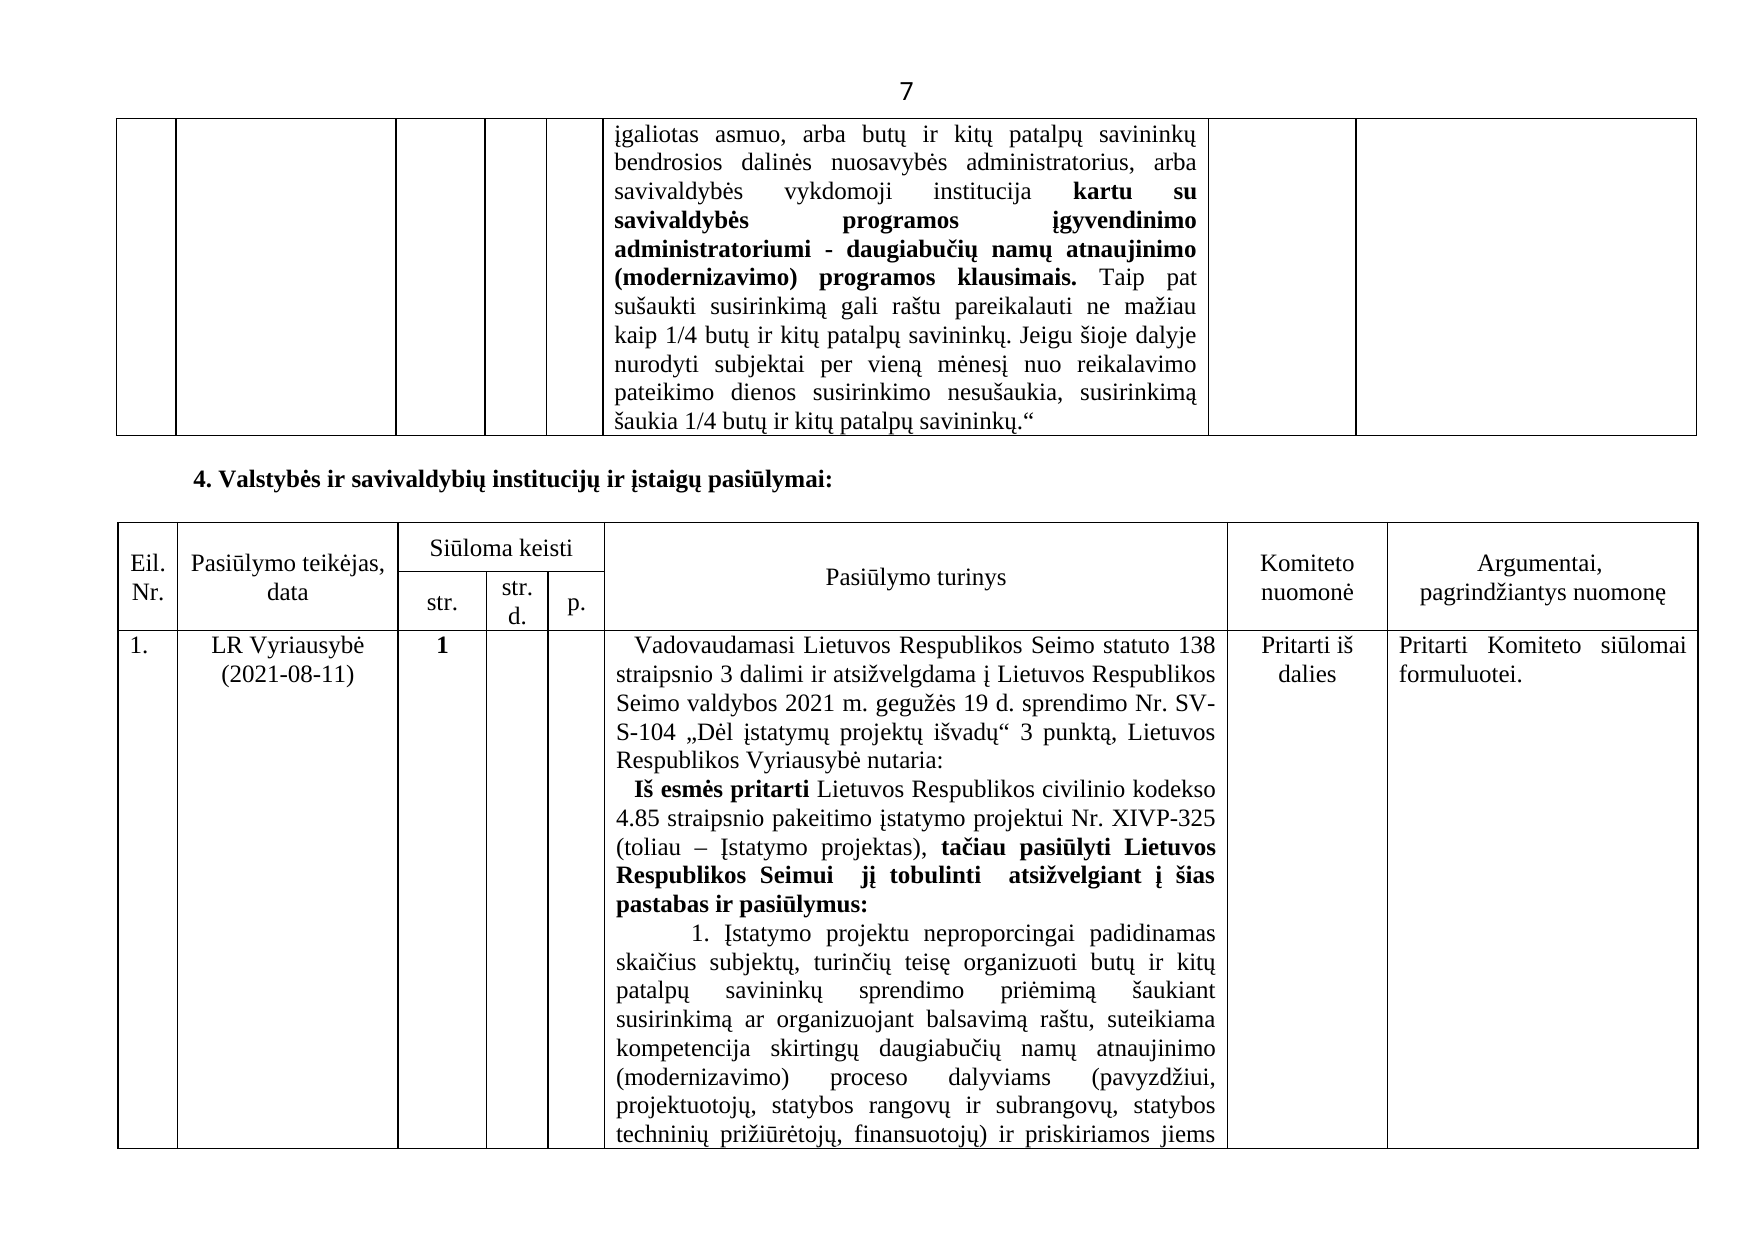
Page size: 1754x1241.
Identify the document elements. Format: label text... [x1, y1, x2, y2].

table_cell [547, 119, 602, 435]
table_cell str. [399, 572, 486, 630]
text 4. Valstybės ir savivaldybių institucijų ir įstaigų pasiūlymai: [118, 464, 1695, 493]
table_header Pasiūlymo turinys [605, 523, 1227, 630]
table_cell LR Vyriausybė (2021-08-11) [178, 631, 397, 1148]
table_header Pasiūlymo teikėjas, data [178, 523, 397, 630]
table_cell įgaliotas asmuo, arba butų ir kitų patalpų savininkų bendrosios dalinės nuosavybės administratorius, arba savivaldybės vykdomoji institucija kartu su savivaldybės programos įgyvendinimo administratoriumi - daugiabučių namų atnaujinimo (modernizavimo) programos klausimais. Taip pat sušaukti susirinkimą gali raštu pareikalauti ne mažiau kaip 1/4 butų ir kitų patalpų savininkų. Jeigu šioje dalyje nurodyti subjektai per vieną mėnesį nuo reikalavimo pateikimo dienos susirinkimo nesušaukia, susirinkimą šaukia 1/4 butų ir kitų patalpų savininkų.“ [604, 119, 1208, 435]
table_header Komiteto nuomonė [1228, 523, 1387, 630]
table_cell 1 [399, 631, 486, 1148]
table_header Argumentai, pagrindžiantys nuomonę [1388, 523, 1697, 630]
table_header Siūloma keisti [399, 523, 604, 571]
table_cell p. [549, 572, 604, 630]
table_cell [1357, 119, 1696, 435]
table_header Eil. Nr. [119, 523, 177, 630]
table_cell 1. [119, 631, 177, 1148]
table_cell [397, 119, 484, 435]
table_cell Pritarti iš dalies [1228, 631, 1387, 1148]
table_cell [487, 631, 547, 1148]
table_cell Vadovaudamasi Lietuvos Respublikos Seimo statuto 138 straipsnio 3 dalimi ir atsižvelgdama į Lietuvos Respublikos Seimo valdybos 2021 m. gegužės 19 d. sprendimo Nr. SV-S-104 „Dėl įstatymų projektų išvadų“ 3 punktą, Lietuvos Respublikos Vyriausybė nutaria: Iš esmės pritarti Lietuvos Respublikos civilinio kodekso 4.85 straipsnio pakeitimo įstatymo projektui Nr. XIVP-325 (toliau – Įstatymo projektas), tačiau pasiūlyti Lietuvos Respublikos Seimui jį tobulinti atsižvelgiant į šias pastabas ir pasiūlymus: 1. Įstatymo projektu neproporcingai padidinamas skaičius subjektų, turinčių teisę organizuoti butų ir kitų patalpų savininkų sprendimo priėmimą šaukiant susirinkimą ar organizuojant balsavimą raštu, suteikiama kompetencija skirtingų daugiabučių namų atnaujinimo (modernizavimo) proceso dalyviams (pavyzdžiui, projektuotojų, statybos rangovų ir subrangovų, statybos techninių prižiūrėtojų, finansuotojų) ir priskiriamos jiems [605, 631, 1227, 1148]
table_cell [177, 119, 395, 435]
table_cell [117, 119, 175, 435]
table_cell str. d. [487, 572, 547, 630]
table_cell [486, 119, 546, 435]
table_cell [1209, 119, 1355, 435]
table_cell Pritarti Komiteto siūlomai formuluotei. [1388, 631, 1697, 1148]
table_cell [549, 631, 604, 1148]
